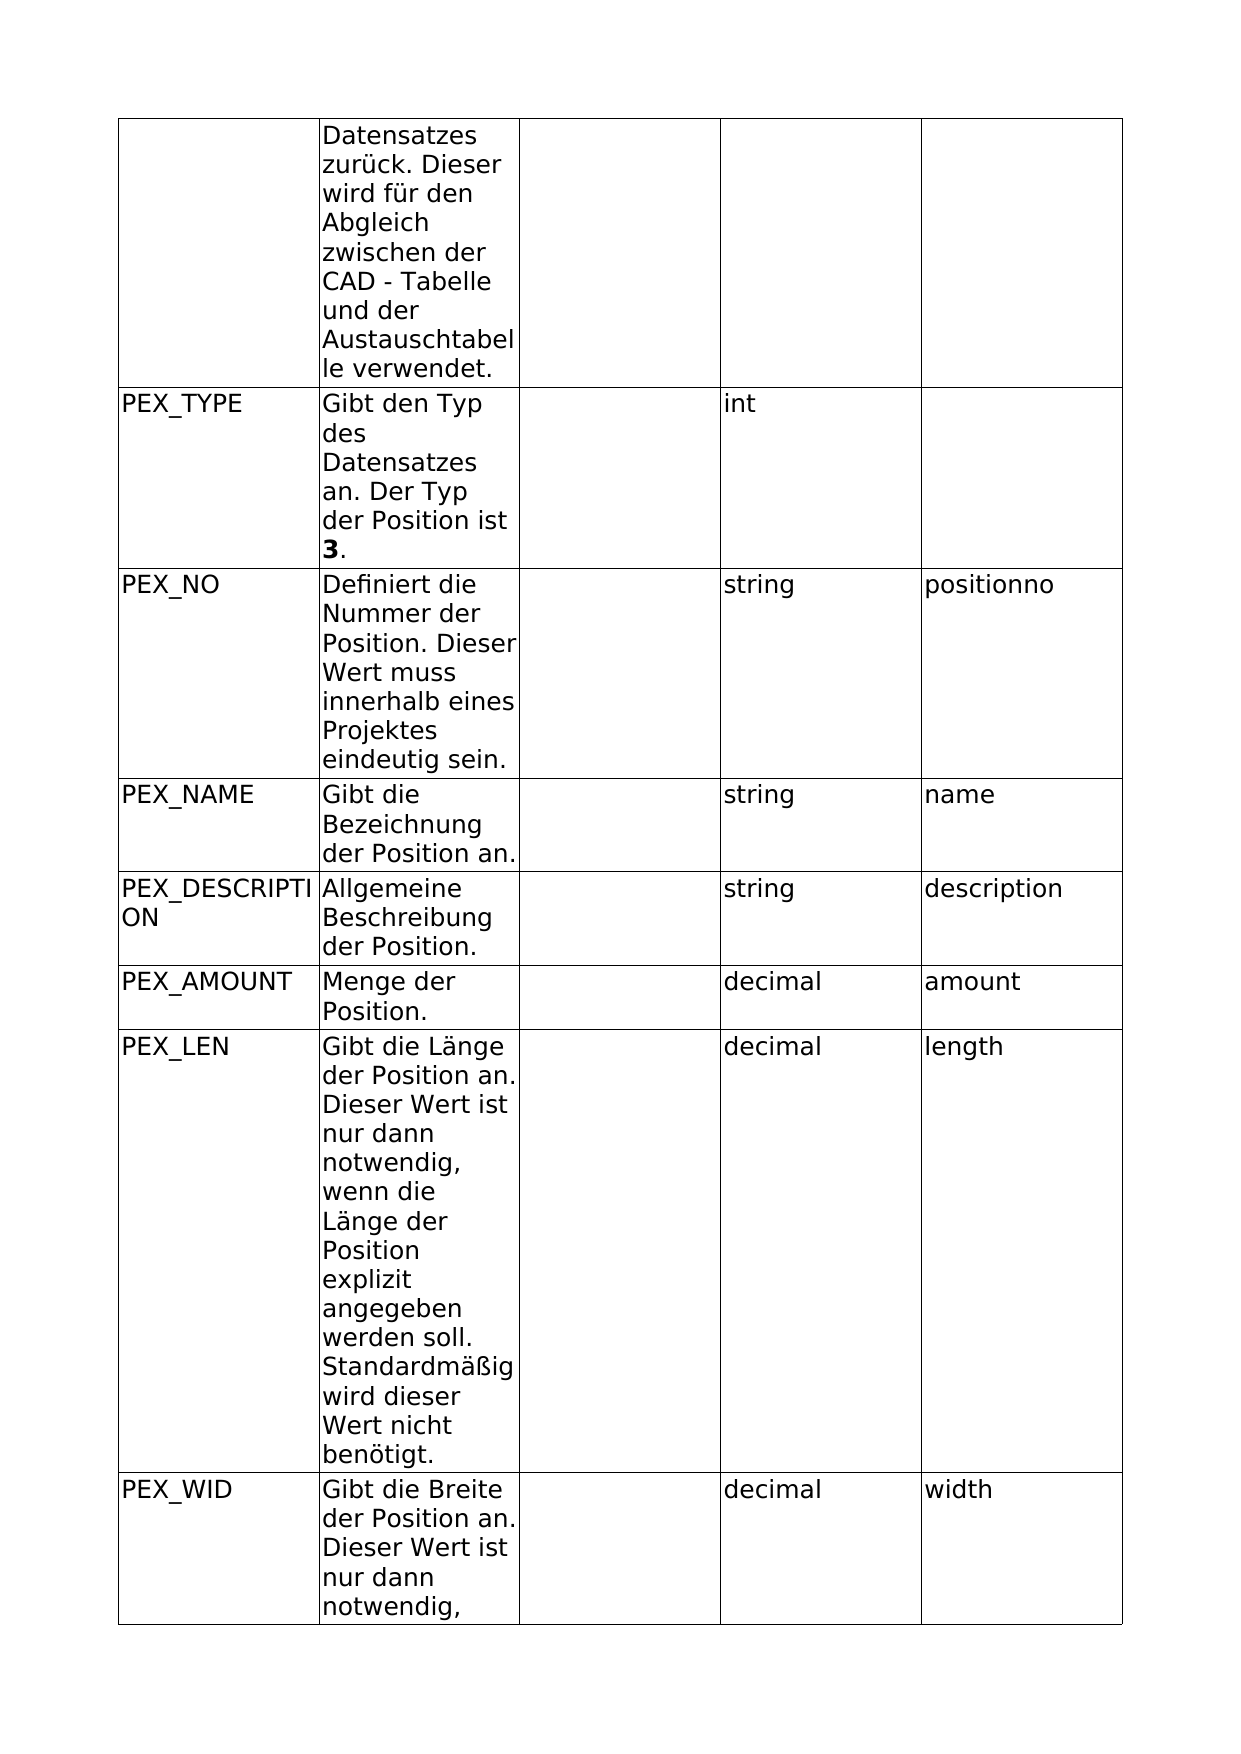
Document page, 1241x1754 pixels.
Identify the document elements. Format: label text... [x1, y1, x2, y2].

table_cell description [922, 872, 1122, 964]
table_cell PEX_LEN [119, 1030, 319, 1472]
table_cell int [721, 388, 921, 567]
table_cell Gibt die Bezeichnung der Position an. [320, 779, 519, 871]
table_cell PEX_AMOUNT [119, 966, 319, 1029]
table_cell [520, 779, 720, 871]
table_cell [520, 119, 720, 387]
table_cell Gibt die Länge der Position an. Dieser Wert ist nur dann notwendig, wenn die Länge der Position explizit angegeben werden soll. Standardmäßig wird dieser Wert nicht benötigt. [320, 1030, 519, 1472]
table_cell [922, 388, 1122, 567]
table_cell Menge der Position. [320, 966, 519, 1029]
table_cell PEX_WID [119, 1473, 319, 1624]
table_cell [119, 119, 319, 387]
table_cell decimal [721, 966, 921, 1029]
table_cell [520, 569, 720, 778]
table_cell Gibt den Typ des Datensatzes an. Der Typ der Position ist 3. [320, 388, 519, 567]
table_cell name [922, 779, 1122, 871]
table_cell [520, 966, 720, 1029]
table_cell positionno [922, 569, 1122, 778]
table_cell string [721, 872, 921, 964]
table_cell Gibt die Breite der Position an. Dieser Wert ist nur dann notwendig, [320, 1473, 519, 1624]
table_cell decimal [721, 1473, 921, 1624]
table_cell PEX_NO [119, 569, 319, 778]
table_cell width [922, 1473, 1122, 1624]
table_cell [520, 1473, 720, 1624]
table_cell amount [922, 966, 1122, 1029]
table_cell [721, 119, 921, 387]
table_cell length [922, 1030, 1122, 1472]
table_cell [520, 388, 720, 567]
table_cell [520, 1030, 720, 1472]
table_cell PEX_NAME [119, 779, 319, 871]
table_cell Allgemeine Beschreibung der Position. [320, 872, 519, 964]
table_cell decimal [721, 1030, 921, 1472]
table_cell [520, 872, 720, 964]
table_cell PEX_TYPE [119, 388, 319, 567]
table_cell [922, 119, 1122, 387]
table_cell string [721, 569, 921, 778]
table_cell Datensatzes zurück. Dieser wird für den Abgleich zwischen der CAD - Tabelle und der Austauschtabelle verwendet. [320, 119, 519, 387]
table_cell PEX_DESCRIPTION [119, 872, 319, 964]
table_cell string [721, 779, 921, 871]
table_cell Definiert die Nummer der Position. Dieser Wert muss innerhalb eines Projektes eindeutig sein. [320, 569, 519, 778]
